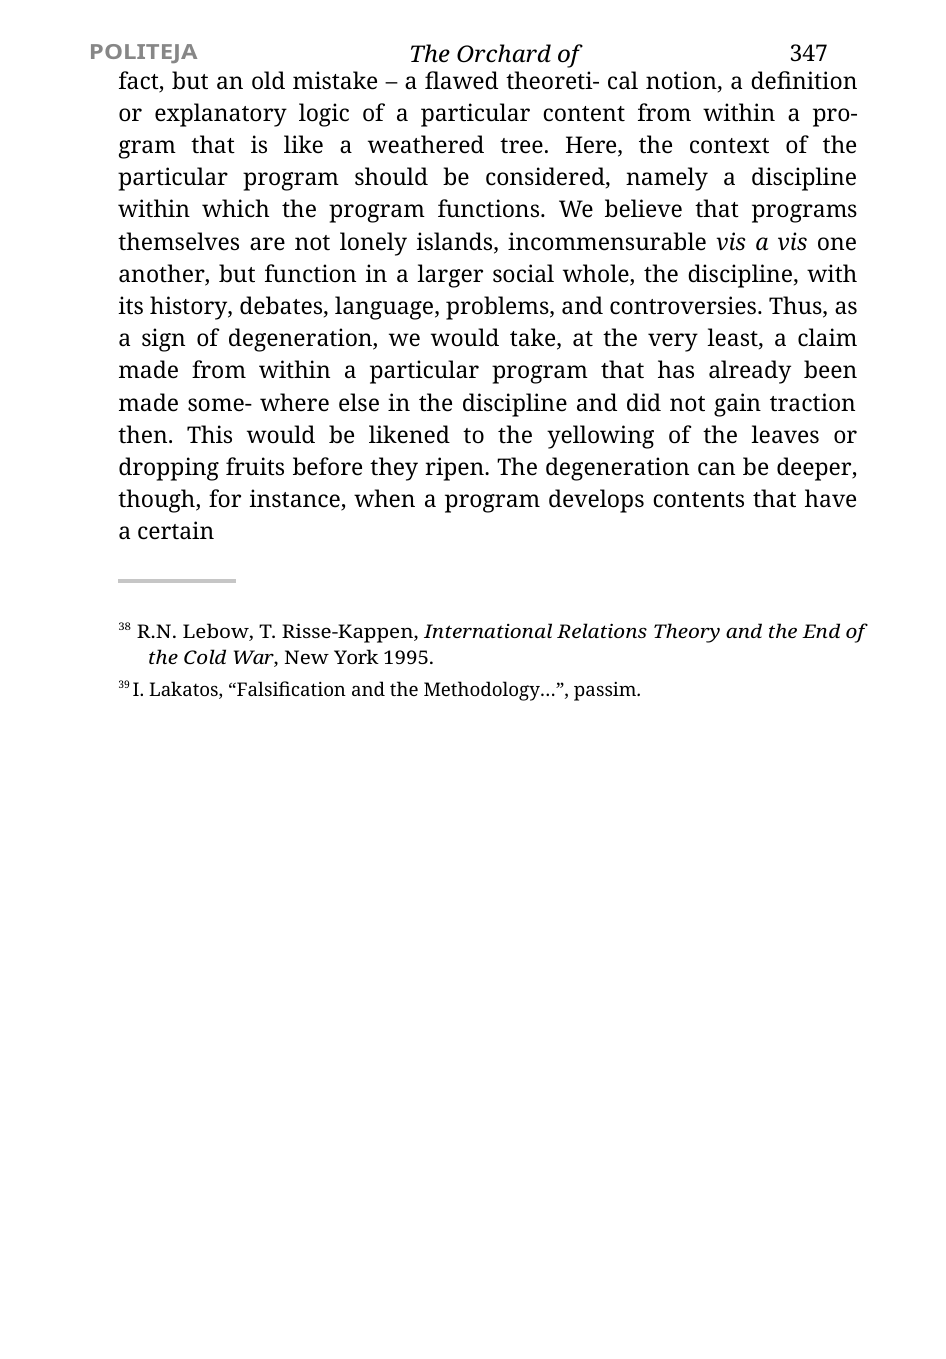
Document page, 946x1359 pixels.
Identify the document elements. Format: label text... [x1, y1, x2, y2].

text fact, but an old mistake – a flawed theoreti- cal notion, a definition or explanatory logic of a particular content from within a pro- gram that is like a weathered tree. Here, the context of the particular program should be considered, namely a discipline within which the program functions. We believe that programs themselves are not lonely islands, incommensurable vis a vis one another, but function in a larger social whole, the discipline, with its history, debates, language, problems, and controversies. Thus, as a sign of degeneration, we would take, at the very least, a claim made from within a particular program that has already been made some- where else in the discipline and did not gain traction then. This would be likened to the yellowing of the leaves or dropping fruits before they ripen. The degeneration can be deeper, though, for instance, when a program develops contents that have a certain [118, 64, 858, 546]
text 38 R.N. Lebow, T. Risse-Kappen, International Relations Theory and the End of the Cold War, New York 1995. [118, 618, 869, 670]
text 39 I. Lakatos, “Falsification and the Methodology…”, passim. [118, 676, 869, 702]
